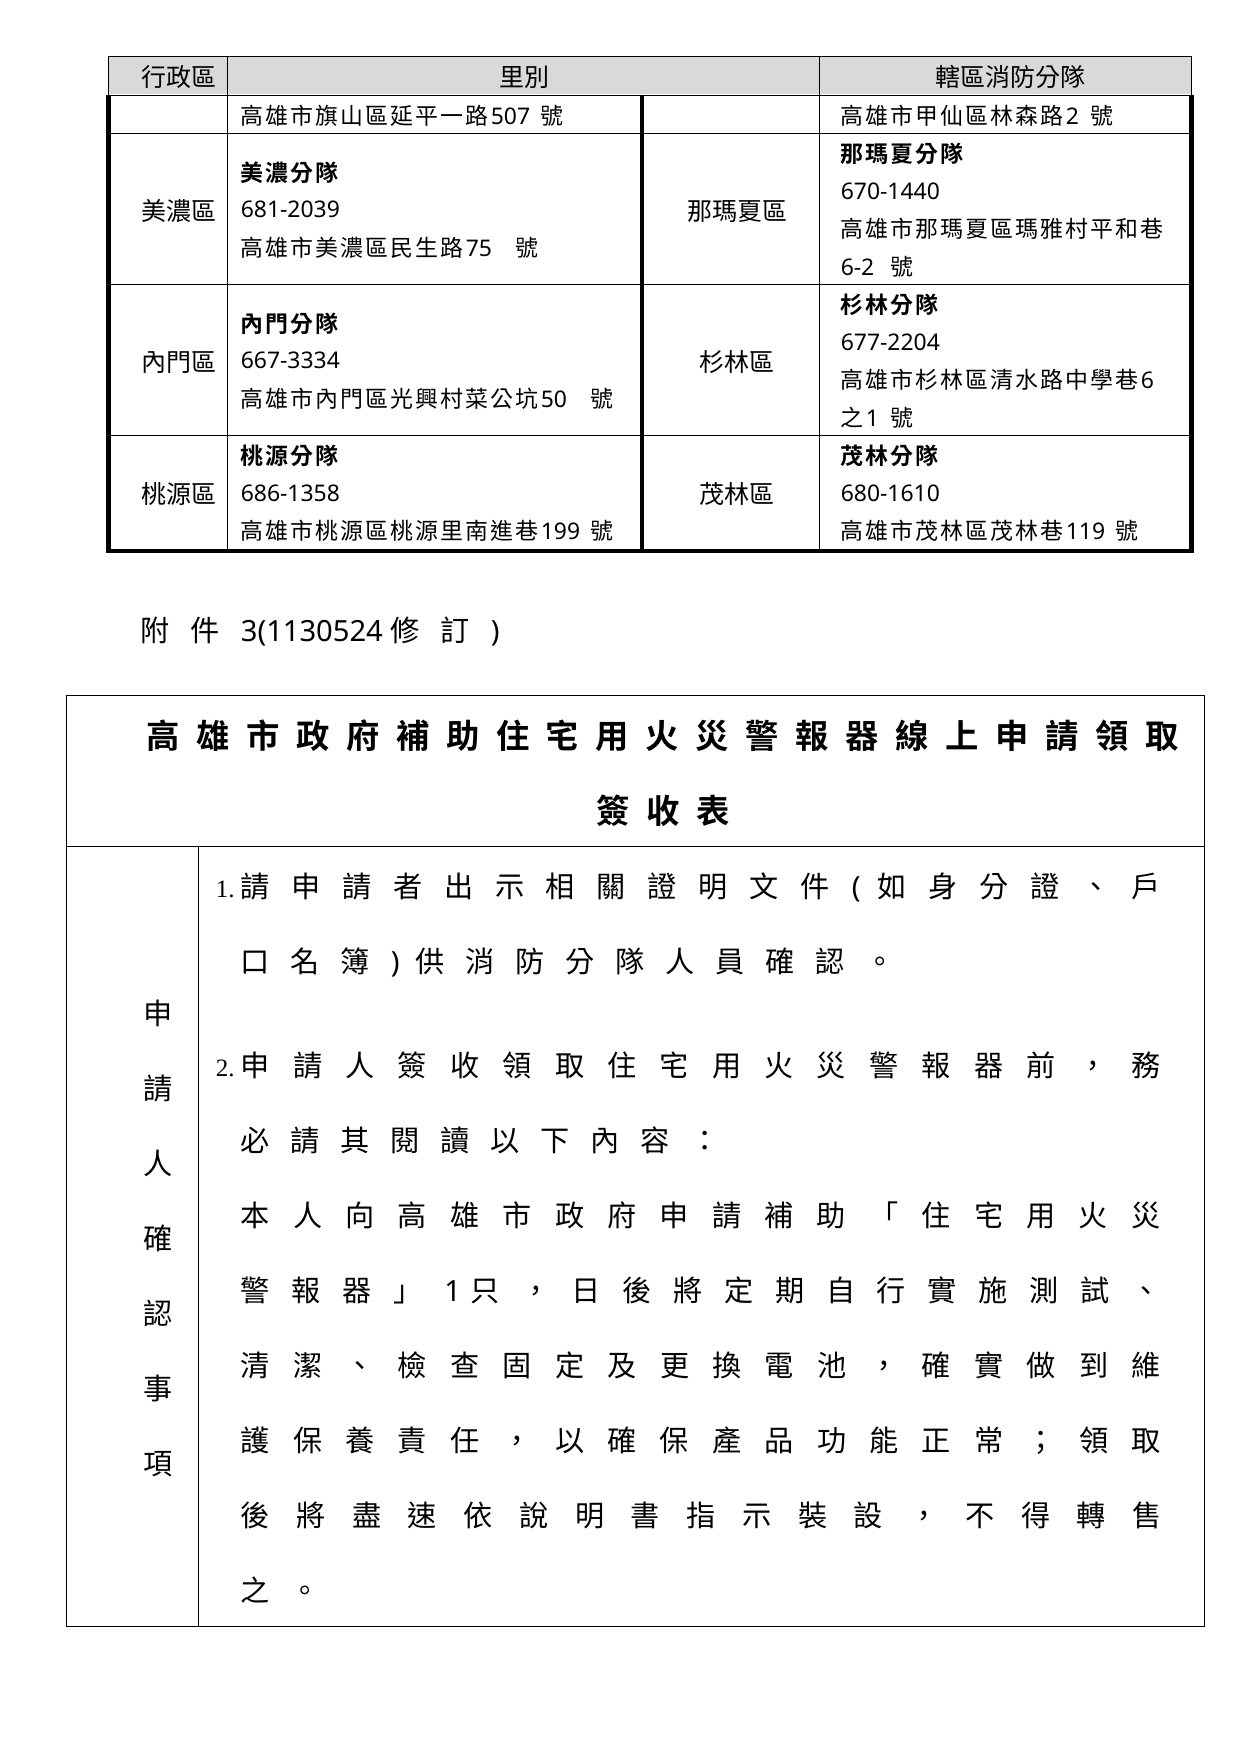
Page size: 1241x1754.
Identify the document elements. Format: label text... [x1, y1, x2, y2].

table_header 行政區 [109, 57, 227, 94]
table_cell [111, 96, 227, 133]
table_cell 內門分隊 667-3334 高雄市內門區光興村菜公坑50號 [228, 285, 640, 435]
table_header 轄區消防分隊 [820, 57, 1191, 94]
table_cell 那瑪夏分隊 670-1440 高雄市那瑪夏區瑪雅村平和巷6-2號 [820, 134, 1189, 284]
table_cell 杉林區 [644, 285, 819, 435]
table_cell [644, 96, 819, 133]
table_cell 桃源區 [111, 436, 227, 549]
table_cell 高雄市旗山區延平一路507號 [228, 96, 640, 133]
table_cell 申請人確認事項 [67, 847, 198, 1626]
table_cell 內門區 [111, 285, 227, 435]
table_cell 桃源分隊 686-1358 高雄市桃源區桃源里南進巷199號 [228, 436, 640, 549]
table_cell 杉林分隊 677-2204 高雄市杉林區清水路中學巷6之1號 [820, 285, 1189, 435]
table_header 里別 [228, 57, 819, 94]
table_cell 茂林分隊 680-1610 高雄市茂林區茂林巷119號 [820, 436, 1189, 549]
table_cell 美濃分隊 681-2039 高雄市美濃區民生路75號 [228, 134, 640, 284]
table_cell 高雄市甲仙區林森路2號 [820, 96, 1189, 133]
table_cell 請申請者出示相關證明文件(如身分證、戶口名簿)供消防分隊人員確認。 申請人簽收領取住宅用火災警報器前，務必請其閱讀以下內容： 本人向高雄市政府申請補助「住宅用火災警報器」1只，日後將定期自行實施測試、清潔、檢查固定及更換電池，確實做到維護保養責任，以確保產品功能正常；領取後將盡速依說明書指示裝設，不得轉售之。 [199, 847, 1204, 1626]
table_cell 美濃區 [111, 134, 227, 284]
text 附件3(1130524修訂) [141, 591, 1116, 666]
table_header 高雄市政府補助住宅用火災警報器線上申請領取簽收表 [67, 696, 1204, 846]
table_cell 那瑪夏區 [644, 134, 819, 284]
table_cell 茂林區 [644, 436, 819, 549]
